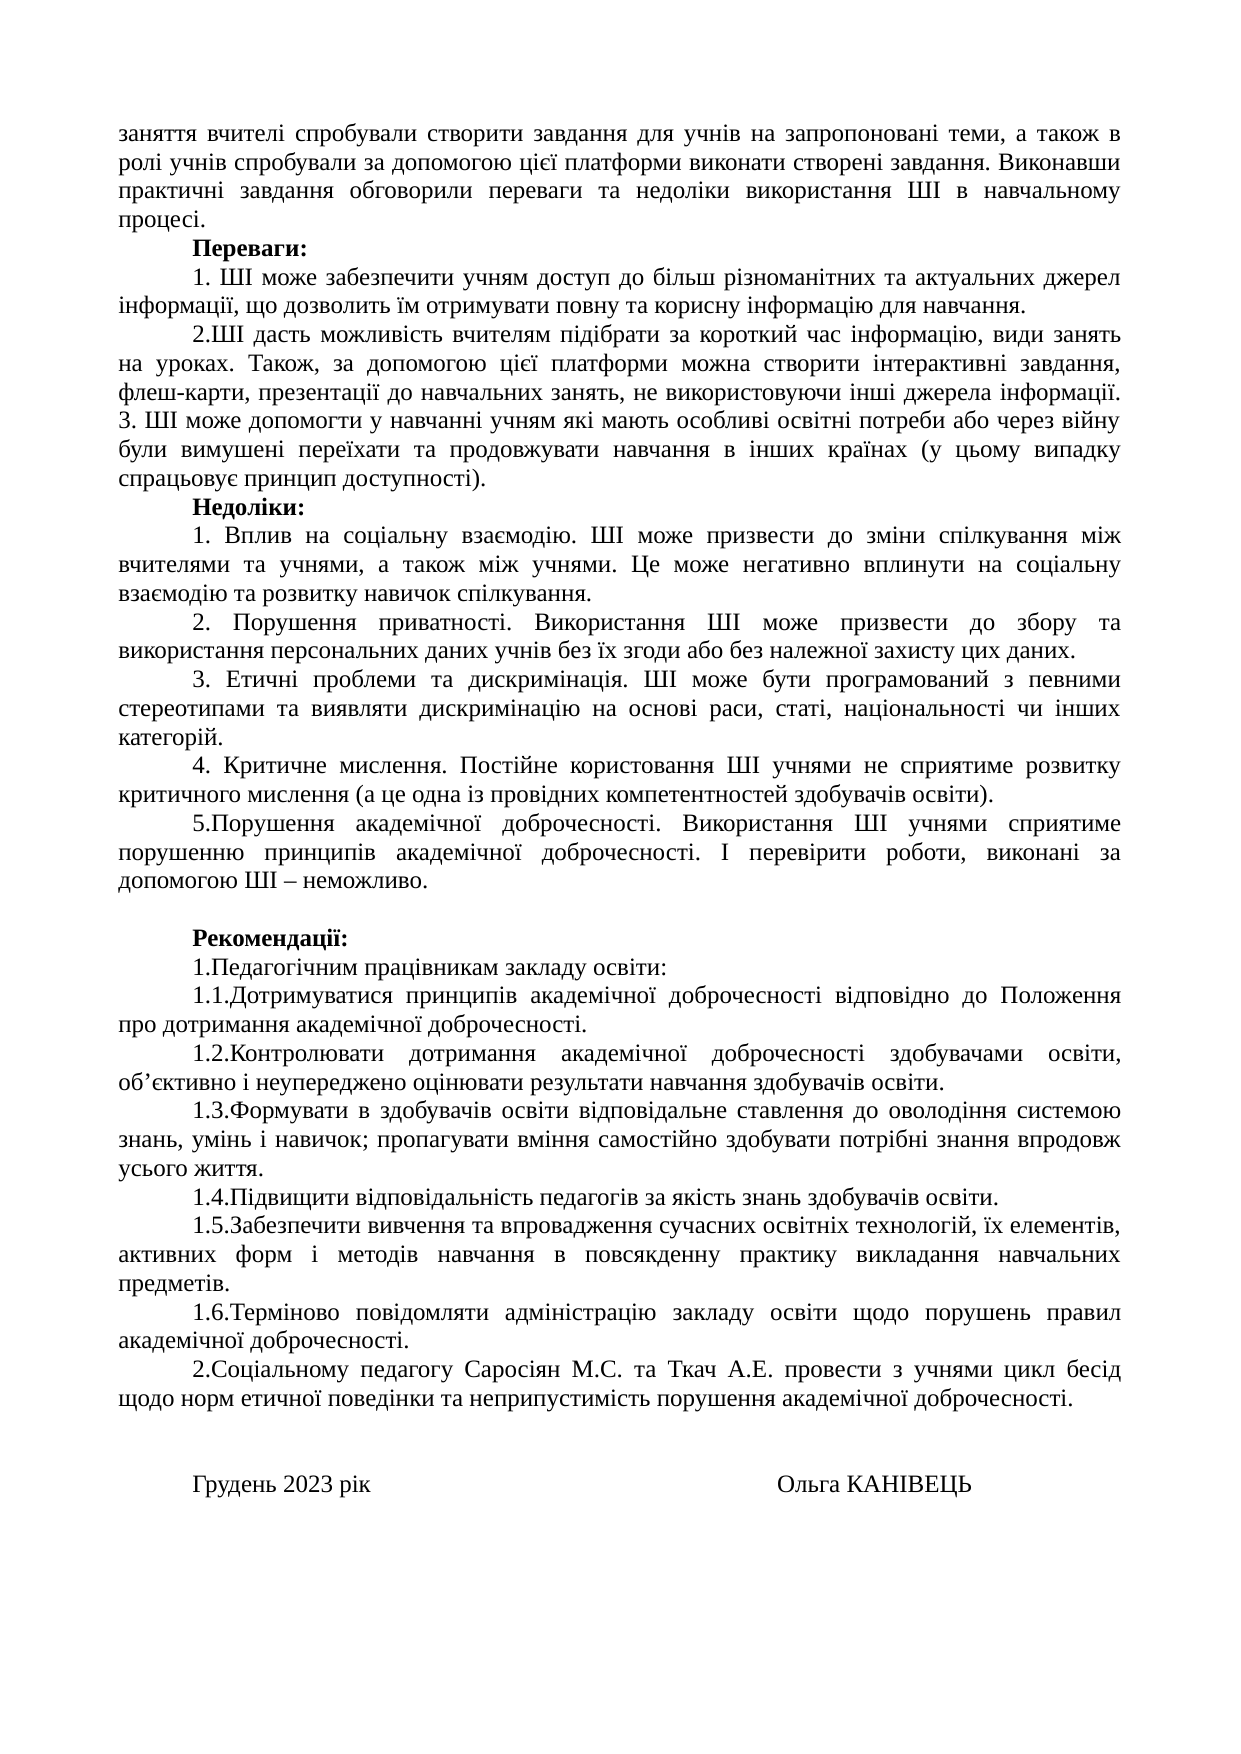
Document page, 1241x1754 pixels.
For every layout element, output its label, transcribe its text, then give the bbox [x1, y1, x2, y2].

text 1.5.Забезпечити вивчення та впровадження сучасних освітніх технологій, їх елементів, активних форм і методів навчання в повсякденну практику викладання навчальних предметів. [118, 1211, 1122, 1297]
text 3. Етичні проблеми та дискримінація. ШІ може бути програмований з певними стереотипами та виявляти дискримінацію на основі раси, статі, національності чи інших категорій. [118, 664, 1122, 751]
text 1.4.Підвищити відповідальність педагогів за якість знань здобувачів освіти. [118, 1182, 1122, 1211]
text 4. Критичне мислення. Постійне користовання ШІ учнями не сприятиме розвитку критичного мислення (а це одна із провідних компетентностей здобувачів освіти). [118, 751, 1122, 808]
text Недоліки: [118, 492, 1122, 521]
text Рекомендації: [118, 923, 1122, 952]
text 1. Вплив на соціальну взаємодію. ШІ може призвести до зміни спілкування між вчителями та учнями, а також між учнями. Це може негативно вплинути на соціальну взаємодію та розвитку навичок спілкування. [118, 521, 1122, 607]
text 5.Порушення академічної доброчесності. Використання ШІ учнями сприятиме порушенню принципів академічної доброчесності. І перевірити роботи, виконані за допомогою ШІ – неможливо. [118, 808, 1122, 894]
text 1.3.Формувати в здобувачів освіти відповідальне ставлення до оволодіння системою знань, умінь і навичок; пропагувати вміння самостійно здобувати потрібні знання впродовж усього життя. [118, 1096, 1122, 1182]
text 1.Педагогічним працівникам закладу освіти: [118, 952, 1122, 981]
text 2.Соціальному педагогу Саросіян М.С. та Ткач А.Е. провести з учнями цикл бесід щодо норм етичної поведінки та неприпустимість порушення академічної доброчесності. [118, 1354, 1122, 1412]
text Переваги: [118, 233, 1122, 262]
text заняття вчителі спробували створити завдання для учнів на запропоновані теми, а також в ролі учнів спробували за допомогою цієї платформи виконати створені завдання. Виконавши практичні завдання обговорили переваги та недоліки використання ШІ в навчальному процесі. [118, 118, 1122, 233]
text 1.6.Терміново повідомляти адміністрацію закладу освіти щодо порушень правил академічної доброчесності. [118, 1297, 1122, 1354]
text Грудень 2023 рік Ольга КАНІВЕЦЬ [118, 1469, 1122, 1498]
text 1.2.Контролювати дотримання академічної доброчесності здобувачами освіти, об’єктивно і неупереджено оцінювати результати навчання здобувачів освіти. [118, 1038, 1122, 1096]
text 1. ШІ може забезпечити учням доступ до більш різноманітних та актуальних джерел інформації, що дозволить їм отримувати повну та корисну інформацію для навчання. [118, 262, 1122, 319]
text 2.ШІ дасть можливість вчителям підібрати за короткий час інформацію, види занять на уроках. Також, за допомогою цієї платформи можна створити інтерактивні завдання, флеш-карти, презентації до навчальних занять, не використовуючи інші джерела інформації. 3. ШІ може допомогти у навчанні учням які мають особливі освітні потреби або через війну були вимушені переїхати та продовжувати навчання в інших країнах (у цьому випадку спрацьовує принцип доступності). [118, 319, 1122, 492]
text 1.1.Дотримуватися принципів академічної доброчесності відповідно до Положення про дотримання академічної доброчесності. [118, 981, 1122, 1038]
text 2. Порушення приватності. Використання ШІ може призвести до збору та використання персональних даних учнів без їх згоди або без належної захисту цих даних. [118, 607, 1122, 664]
